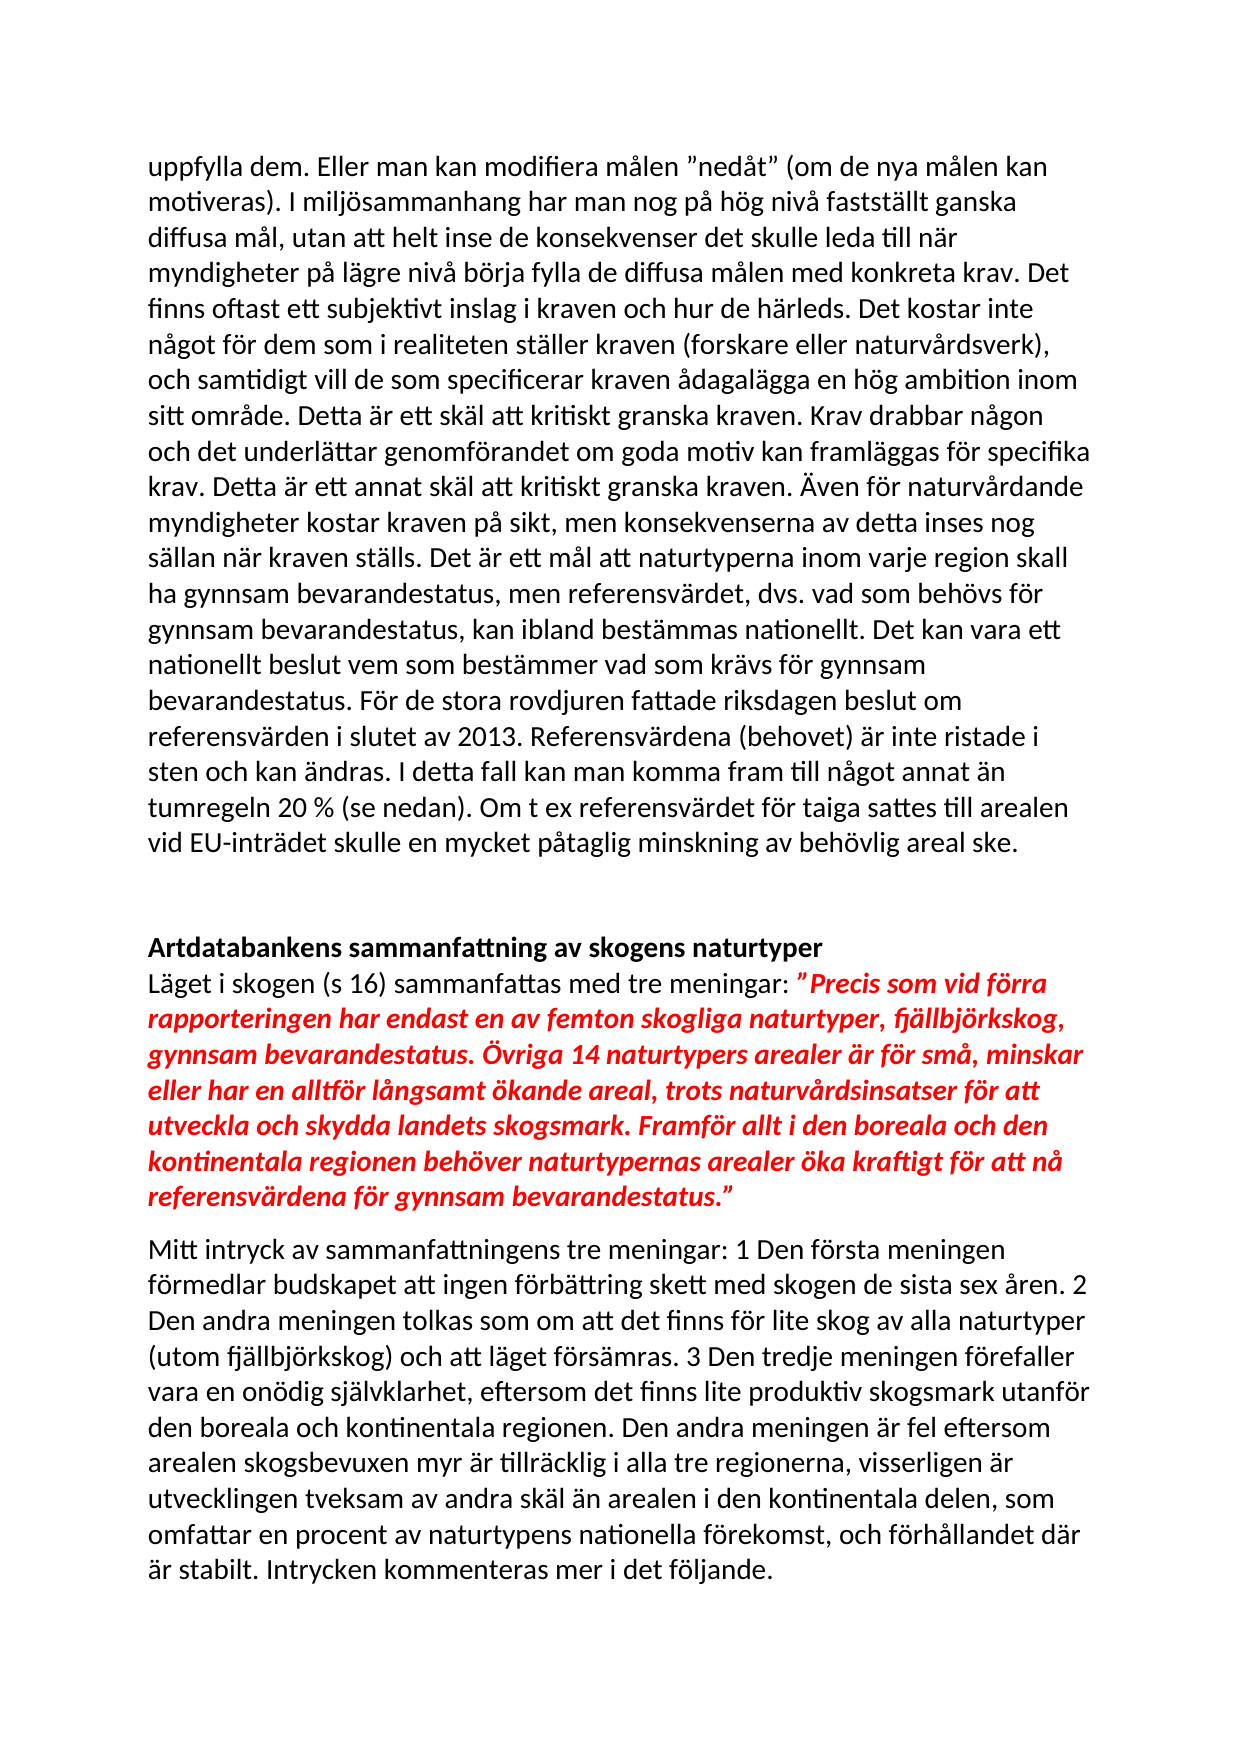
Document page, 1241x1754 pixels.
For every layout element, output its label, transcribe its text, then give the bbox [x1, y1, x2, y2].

text Mitt intryck av sammanfattningens tre meningar: 1 Den första meningen förmedlar budskapet att ingen förbättring skett med skogen de sista sex åren. 2 Den andra meningen tolkas som om att det finns för lite skog av alla naturtyper (utom fjällbjörkskog) och att läget försämras. 3 Den tredje meningen förefaller vara en onödig självklarhet, eftersom det finns lite produktiv skogsmark utanför den boreala och kontinentala regionen. Den andra meningen är fel eftersom arealen skogsbevuxen myr är tillräcklig i alla tre regionerna, visserligen är utvecklingen tveksam av andra skäl än arealen i den kontinentala delen, som omfattar en procent av naturtypens nationella förekomst, och förhållandet där är stabilt. Intrycken kommenteras mer i det följande. [148, 1231, 1093, 1587]
text uppfylla dem. Eller man kan modifiera målen ”nedåt” (om de nya målen kan motiveras). I miljösammanhang har man nog på hög nivå fastställt ganska diffusa mål, utan att helt inse de konsekvenser det skulle leda till när myndigheter på lägre nivå börja fylla de diffusa målen med konkreta krav. Det finns oftast ett subjektivt inslag i kraven och hur de härleds. Det kostar inte något för dem som i realiteten ställer kraven (forskare eller naturvårdsverk), och samtidigt vill de som specificerar kraven ådagalägga en hög ambition inom sitt område. Detta är ett skäl att kritiskt granska kraven. Krav drabbar någon och det underlättar genomförandet om goda motiv kan framläggas för specifika krav. Detta är ett annat skäl att kritiskt granska kraven. Även för naturvårdande myndigheter kostar kraven på sikt, men konsekvenserna av detta inses nog sällan när kraven ställs. Det är ett mål att naturtyperna inom varje region skall ha gynnsam bevarandestatus, men referensvärdet, dvs. vad som behövs för gynnsam bevarandestatus, kan ibland bestämmas nationellt. Det kan vara ett nationellt beslut vem som bestämmer vad som krävs för gynnsam bevarandestatus. För de stora rovdjuren fattade riksdagen beslut om referensvärden i slutet av 2013. Referensvärdena (behovet) är inte ristade i sten och kan ändras. I detta fall kan man komma fram till något annat än tumregeln 20 % (se nedan). Om t ex referensvärdet för taiga sattes till arealen vid EU-inträdet skulle en mycket påtaglig minskning av behövlig areal ske. [148, 148, 1093, 860]
text Artdatabankens sammanfattning av skogens naturtyper Läget i skogen (s 16) sammanfattas med tre meningar: ”Precis som vid förra rapporteringen har endast en av femton skogliga naturtyper, fjällbjörkskog, gynnsam bevarandestatus. Övriga 14 naturtypers arealer är för små, minskar eller har en alltför långsamt ökande areal, trots naturvårdsinsatser för att utveckla och skydda landets skogsmark. Framför allt i den boreala och den kontinentala regionen behöver naturtypernas arealer öka kraftigt för att nå referensvärdena för gynnsam bevarandestatus.” [148, 929, 1093, 1214]
